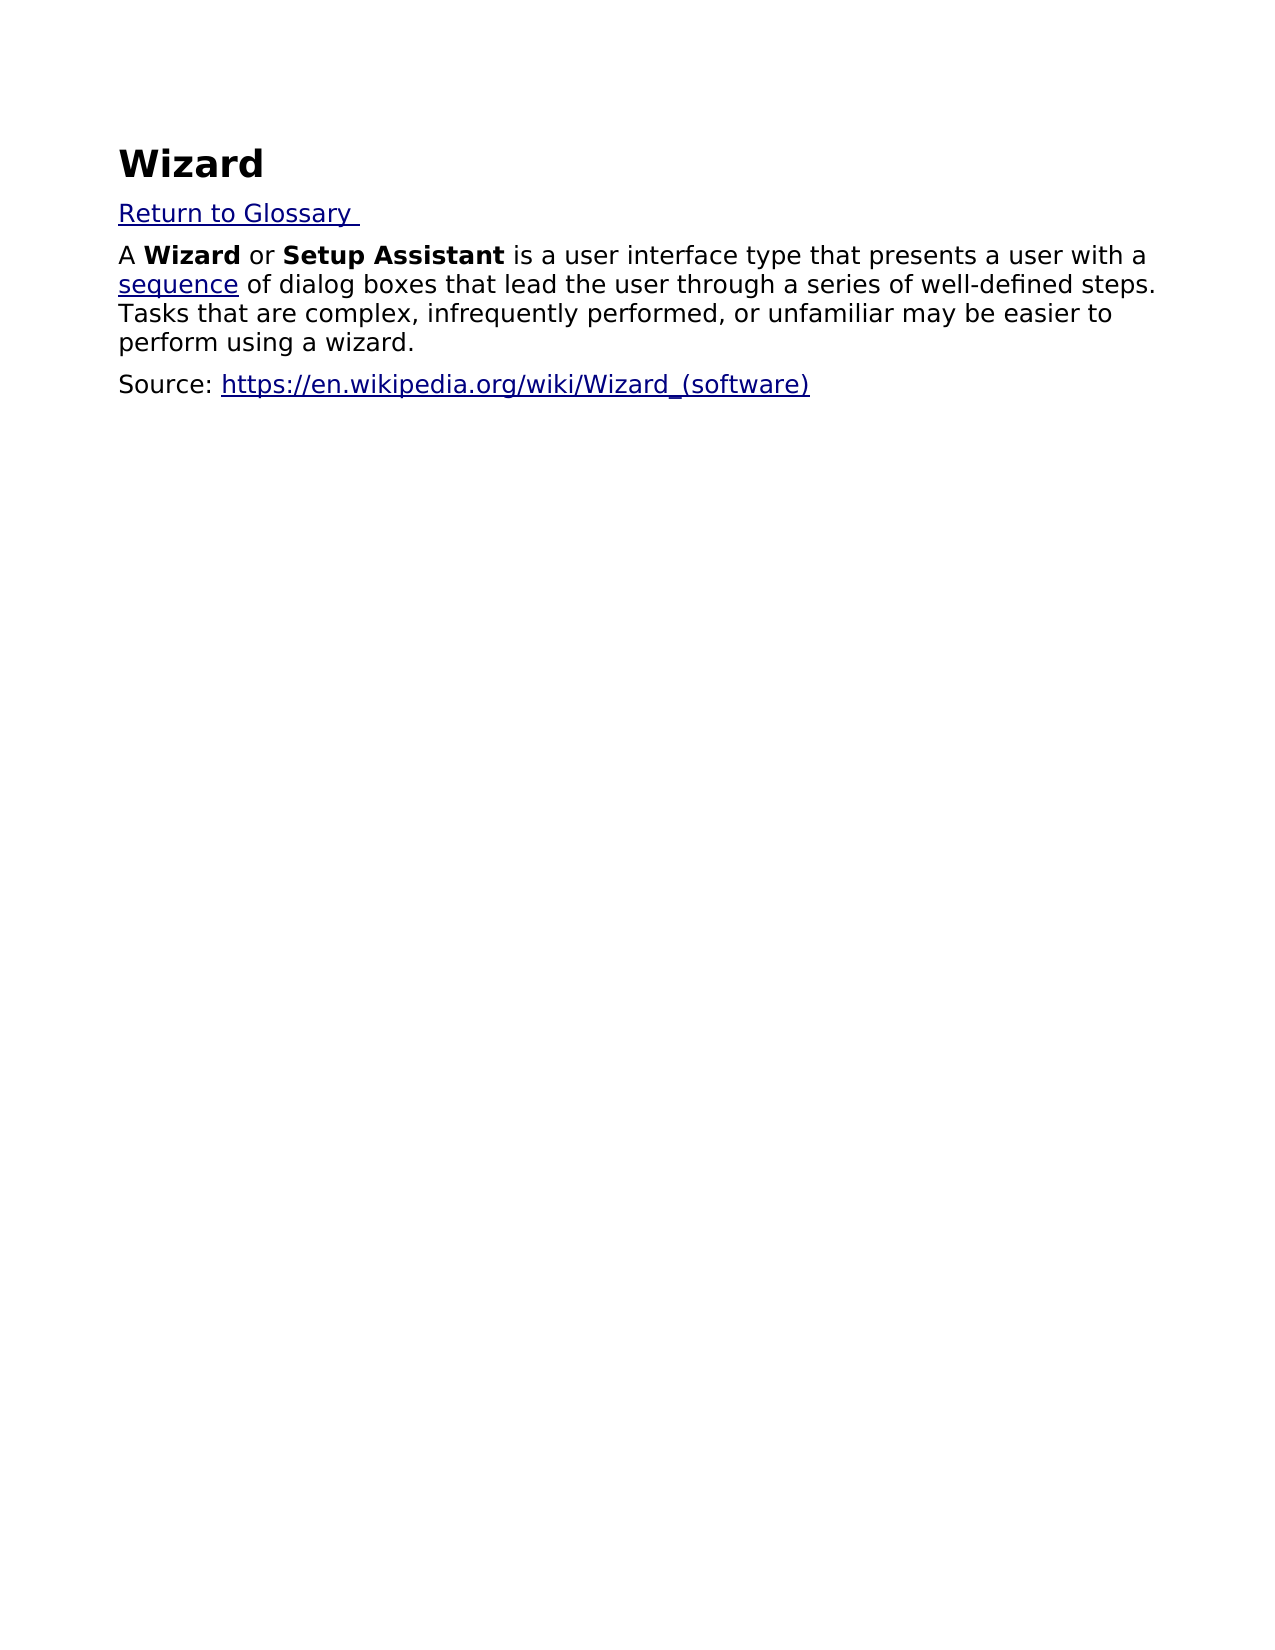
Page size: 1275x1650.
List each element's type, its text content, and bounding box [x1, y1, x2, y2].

subtitle Wizard [118, 143, 1157, 187]
text Return to Glossary [118, 199, 1157, 228]
text A Wizard or Setup Assistant is a user interface type that presents a user with a sequence of dialog boxes that lead the user through a series of well-defined steps. Tasks that are complex, infrequently performed, or unfamiliar may be easier to perform using a wizard. [118, 241, 1157, 358]
text Source: https://en.wikipedia.org/wiki/Wizard_(software) [118, 370, 1157, 399]
